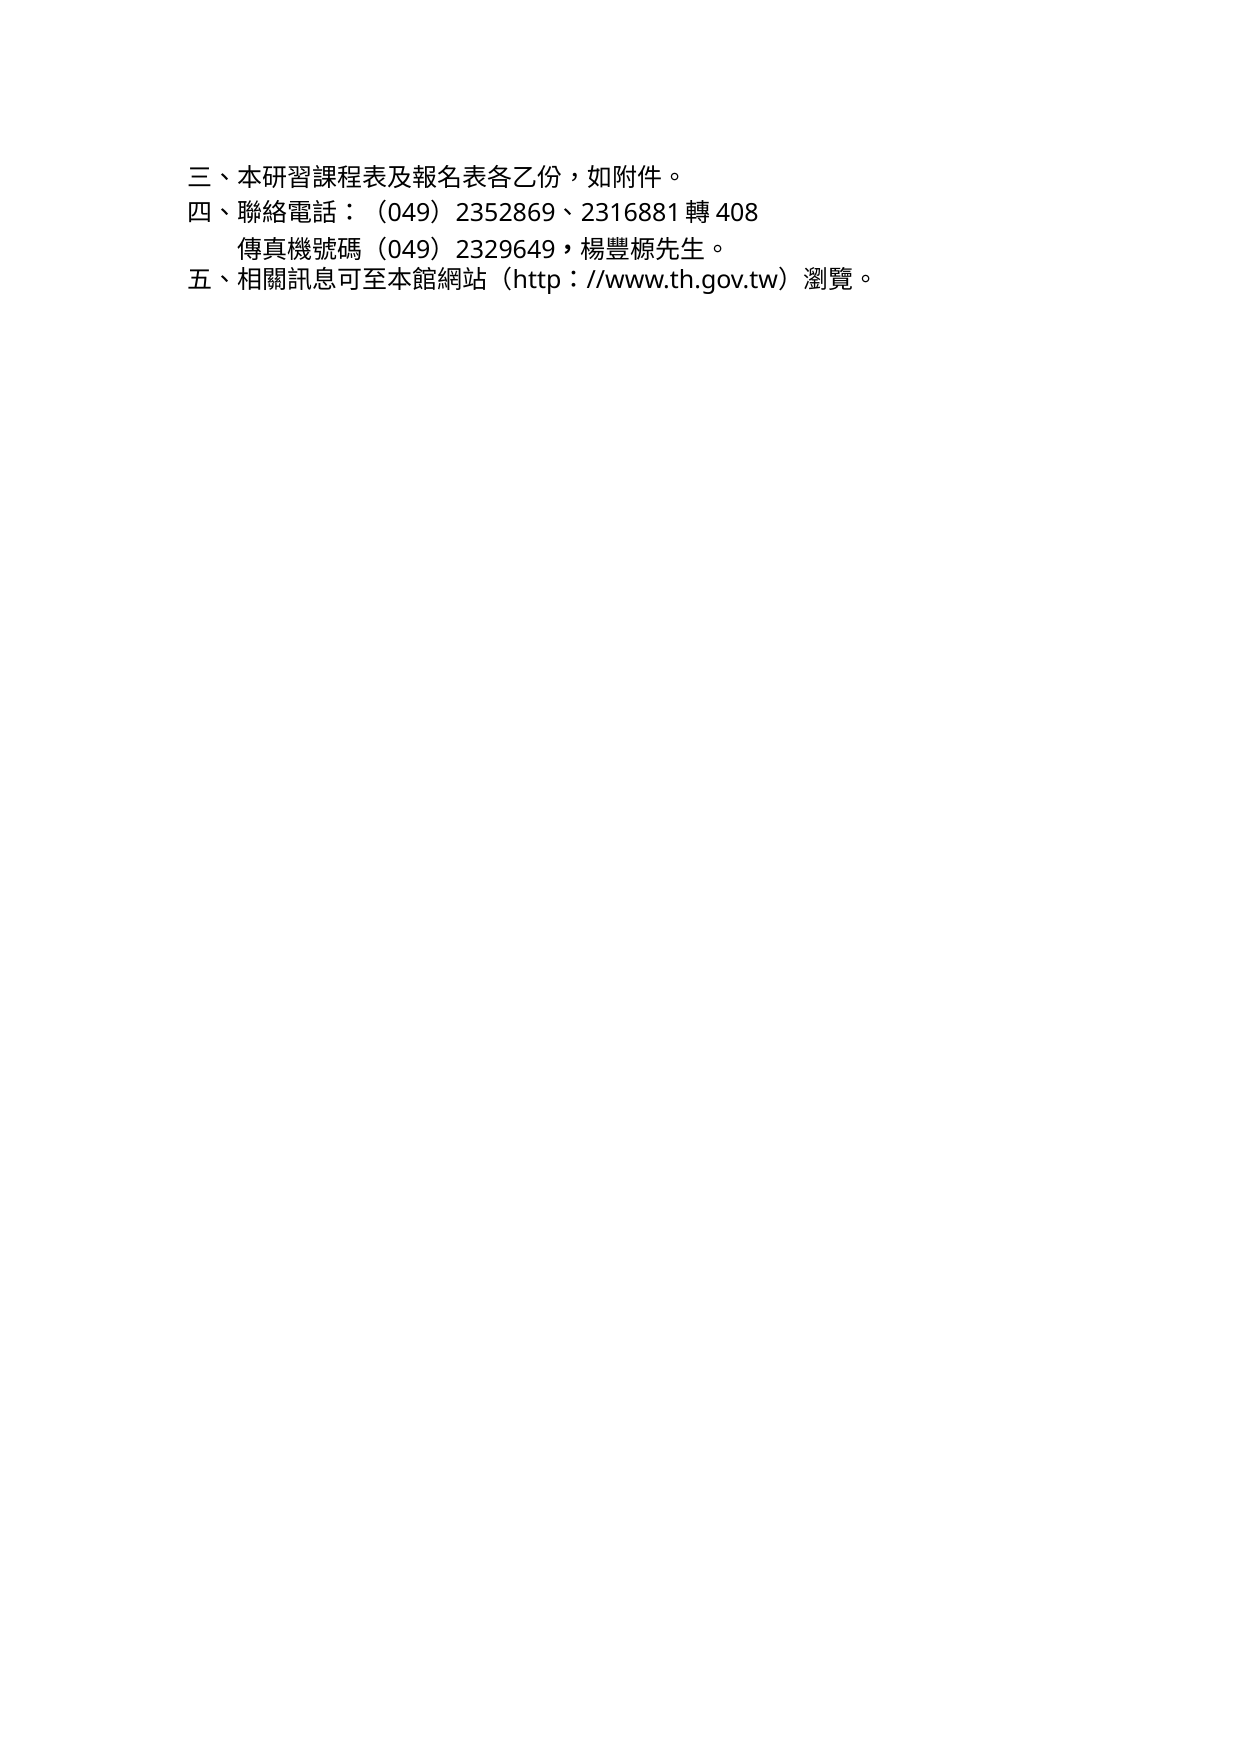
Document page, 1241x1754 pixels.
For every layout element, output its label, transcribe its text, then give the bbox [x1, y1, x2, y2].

text 四、聯絡電話：（049）2352869、2316881轉408 [187, 192, 1053, 229]
text 三、本研習課程表及報名表各乙份，如附件。 [187, 164, 1053, 192]
text 五、相關訊息可至本館網站（http：//www.th.gov.tw）瀏覽。 [187, 267, 1053, 294]
text 傳真機號碼（049）2329649，楊豐榞先生。 [187, 229, 1053, 267]
